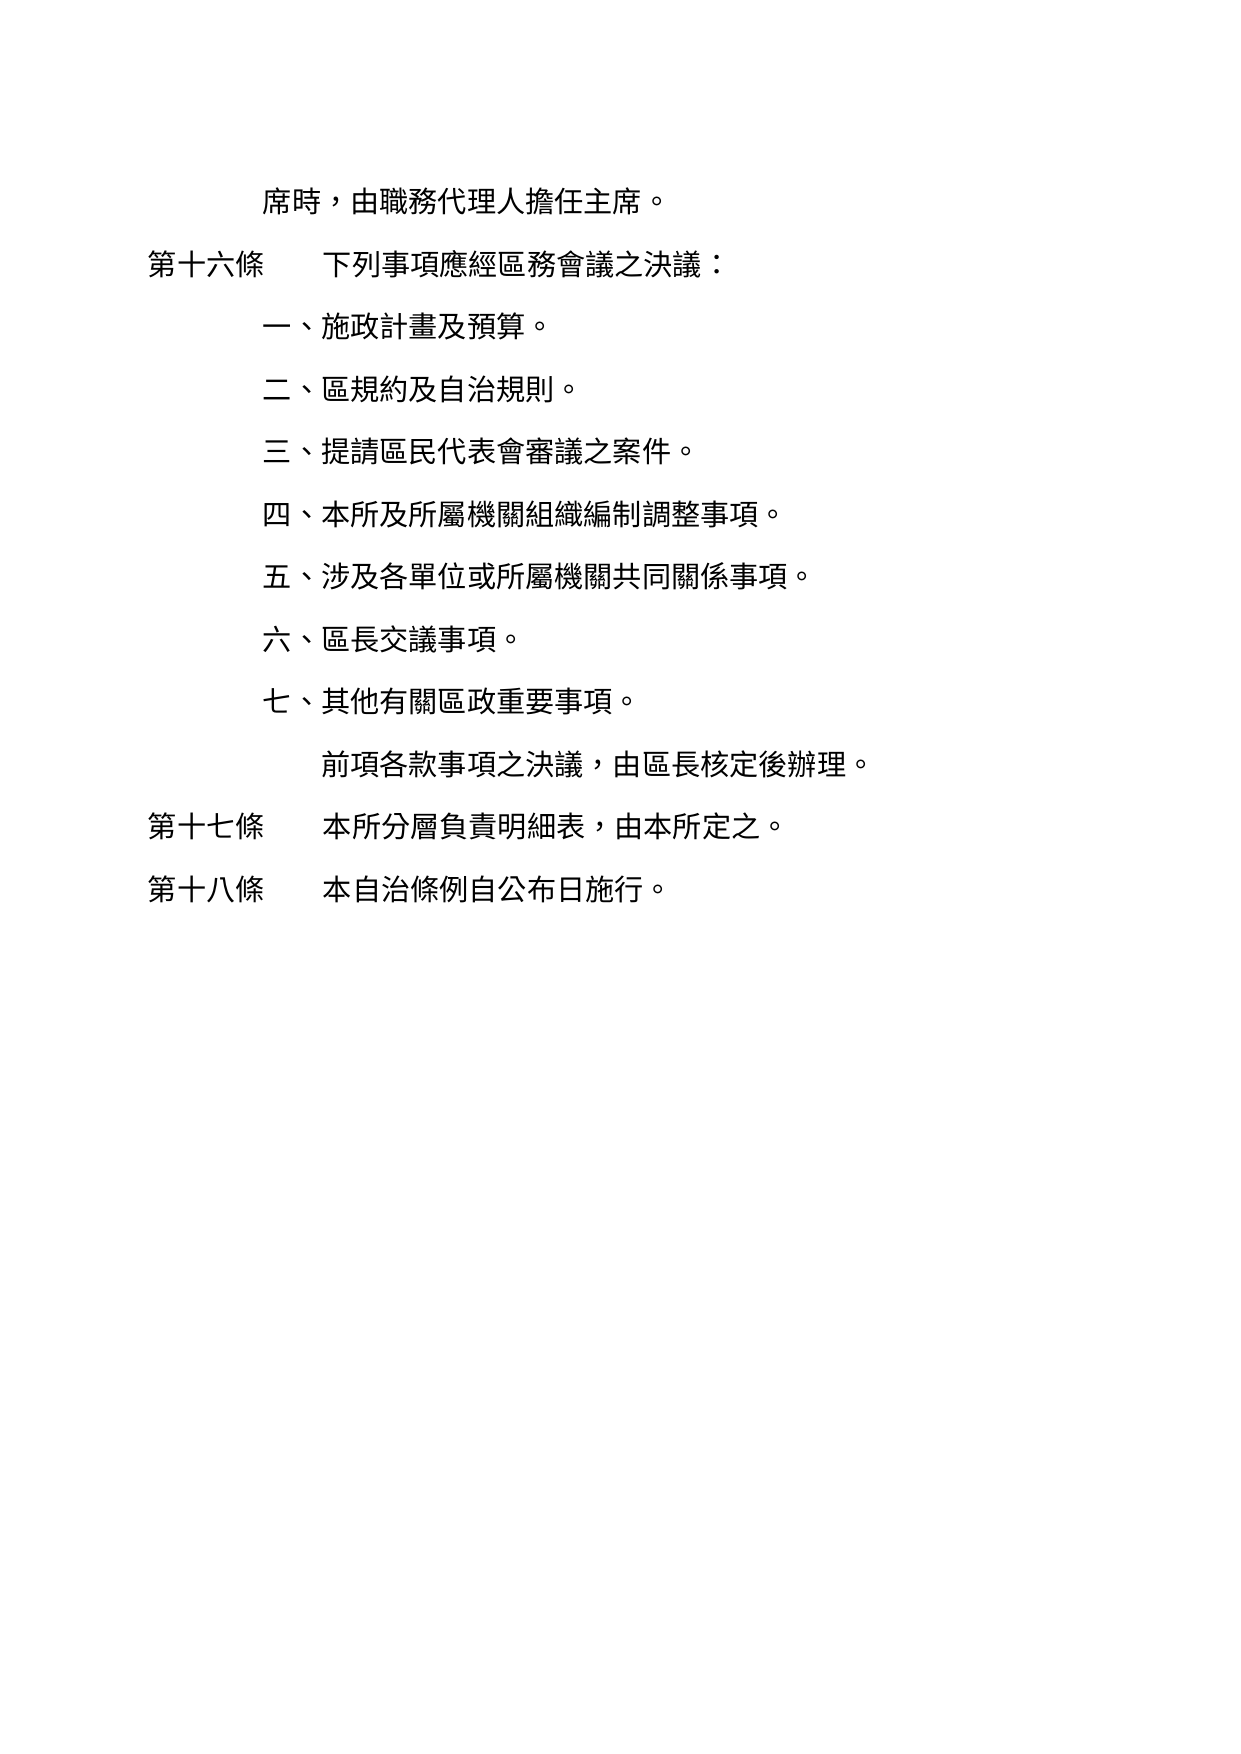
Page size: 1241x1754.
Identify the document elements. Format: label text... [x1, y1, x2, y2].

text 七、其他有關區政重要事項。 [263, 658, 1092, 721]
text 二、區規約及自治規則。 [263, 346, 1092, 408]
text 第十八條 本自治條例自公布日施行。 [148, 846, 1092, 908]
text 五、涉及各單位或所屬機關共同關係事項。 [263, 533, 1092, 596]
text 六、區長交議事項。 [263, 596, 1092, 658]
text 席時，由職務代理人擔任主席。 [263, 158, 1092, 221]
text 一、施政計畫及預算。 [263, 283, 1092, 346]
text 三、提請區民代表會審議之案件。 [263, 408, 1092, 471]
text 前項各款事項之決議，由區長核定後辦理。 [263, 721, 1092, 783]
text 第十六條 下列事項應經區務會議之決議： [148, 221, 1092, 283]
text 四、本所及所屬機關組織編制調整事項。 [263, 471, 1092, 533]
text 第十七條 本所分層負責明細表，由本所定之。 [148, 783, 1092, 846]
